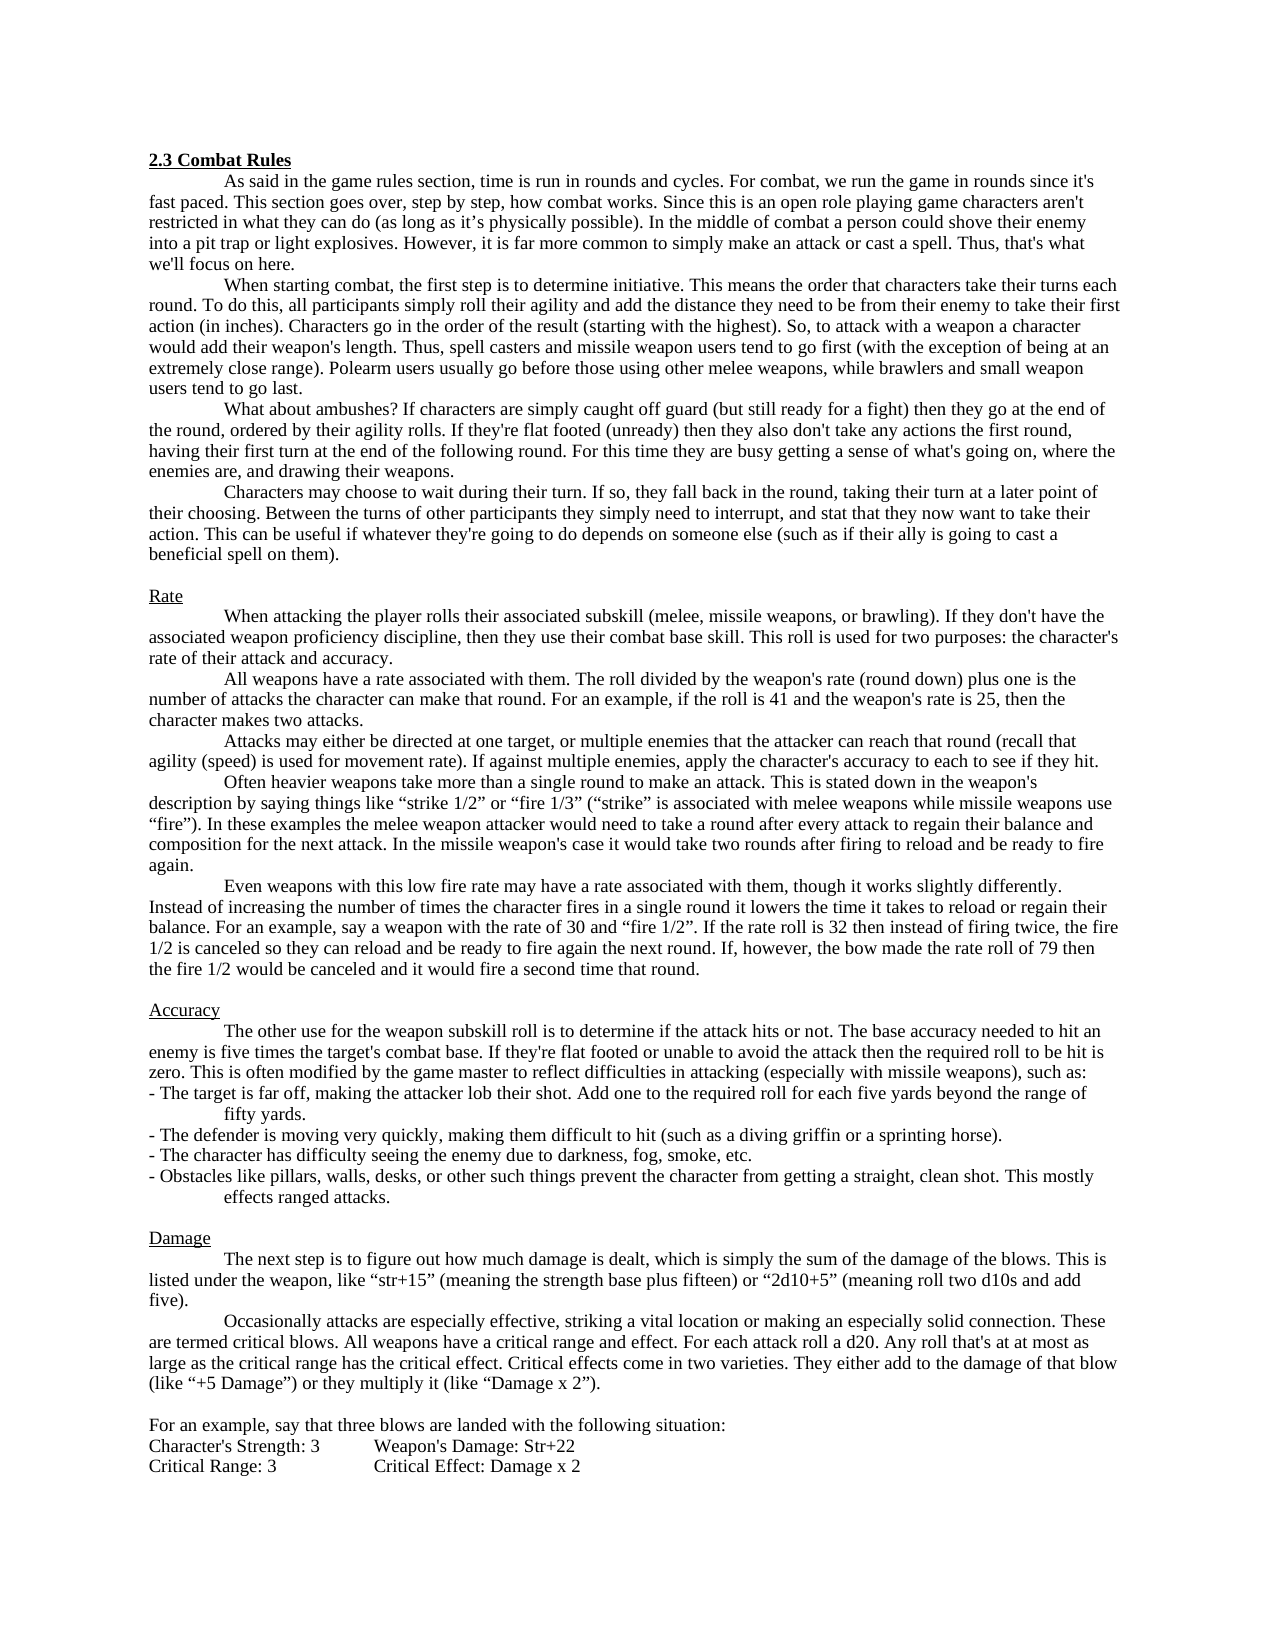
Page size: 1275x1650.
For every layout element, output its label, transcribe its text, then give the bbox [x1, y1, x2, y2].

text Often heavier weapons take more than a single round to make an attack. This is stated down in the weapon's description by saying things like “strike 1/2” or “fire 1/3” (“strike” is associated with melee weapons while missile weapons use “fire”). In these examples the melee weapon attacker would need to take a round after every attack to regain their balance and composition for the next attack. In the missile weapon's case it would take two rounds after firing to reload and be ready to fire again. [148, 772, 1122, 876]
text 2.3 Combat Rules [148, 150, 1122, 171]
text Characters may choose to wait during their turn. If so, they fall back in the round, taking their turn at a later point of their choosing. Between the turns of other participants they simply need to interrupt, and stat that they now want to take their action. This can be useful if whatever they're going to do depends on someone else (such as if their ally is going to cast a beneficial spell on them). [148, 482, 1122, 564]
text - The defender is moving very quickly, making them difficult to hit (such as a diving griffin or a sprinting horse). [148, 1124, 1122, 1145]
text The next step is to figure out how much damage is dealt, which is simply the sum of the damage of the blows. This is listed under the weapon, like “str+15” (meaning the strength base plus fifteen) or “2d10+5” (meaning roll two d10s and add five). [148, 1249, 1122, 1311]
text Rate [148, 585, 1122, 606]
text Accuracy [148, 1000, 1122, 1021]
text - The character has difficulty seeing the enemy due to darkness, fog, smoke, etc. [148, 1145, 1122, 1166]
text What about ambushes? If characters are simply caught off guard (but still ready for a fight) then they go at the end of the round, ordered by their agility rolls. If they're flat footed (unready) then they also don't take any actions the first round, having their first turn at the end of the following round. For this time they are busy getting a sense of what's going on, where the enemies are, and drawing their weapons. [148, 399, 1122, 482]
text Character's Strength: 3 Weapon's Damage: Str+22 [148, 1435, 1122, 1456]
text The other use for the weapon subskill roll is to determine if the attack hits or not. The base accuracy needed to hit an enemy is five times the target's combat base. If they're flat footed or unable to avoid the attack then the required roll to be hit is zero. This is often modified by the game master to reflect difficulties in attacking (especially with missile weapons), such as: [148, 1021, 1122, 1083]
text When attacking the player rolls their associated subskill (melee, missile weapons, or brawling). If they don't have the associated weapon proficiency discipline, then they use their combat base skill. This roll is used for two purposes: the character's rate of their attack and accuracy. [148, 606, 1122, 668]
text When starting combat, the first step is to determine initiative. This means the order that characters take their turns each round. To do this, all participants simply roll their agility and add the distance they need to be from their enemy to take their first action (in inches). Characters go in the order of the result (starting with the highest). So, to attack with a weapon a character would add their weapon's length. Thus, spell casters and missile weapon users tend to go first (with the exception of being at an extremely close range). Polearm users usually go before those using other melee weapons, while brawlers and small weapon users tend to go last. [148, 274, 1122, 399]
text Attacks may either be directed at one target, or multiple enemies that the attacker can reach that round (recall that agility (speed) is used for movement rate). If against multiple enemies, apply the character's accuracy to each to see if they hit. [148, 730, 1122, 772]
text - Obstacles like pillars, walls, desks, or other such things prevent the character from getting a straight, clean shot. This mostly effects ranged attacks. [148, 1166, 1122, 1207]
text All weapons have a rate associated with them. The roll divided by the weapon's rate (round down) plus one is the number of attacks the character can make that round. For an example, if the roll is 41 and the weapon's rate is 25, then the character makes two attacks. [148, 668, 1122, 730]
text Critical Range: 3 Critical Effect: Damage x 2 [148, 1456, 1122, 1477]
text - The target is far off, making the attacker lob their shot. Add one to the required roll for each five yards beyond the range of fifty yards. [148, 1083, 1122, 1124]
text Damage [148, 1228, 1122, 1249]
text Occasionally attacks are especially effective, striking a vital location or making an especially solid connection. These are termed critical blows. All weapons have a critical range and effect. For each attack roll a d20. Any roll that's at at most as large as the critical range has the critical effect. Critical effects come in two varieties. They either add to the damage of that blow (like “+5 Damage”) or they multiply it (like “Damage x 2”). [148, 1311, 1122, 1394]
text As said in the game rules section, time is run in rounds and cycles. For combat, we run the game in rounds since it's fast paced. This section goes over, step by step, how combat works. Since this is an open role playing game characters aren't restricted in what they can do (as long as it’s physically possible). In the middle of combat a person could shove their enemy into a pit trap or light explosives. However, it is far more common to simply make an attack or cast a spell. Thus, that's what we'll focus on here. [148, 171, 1122, 274]
text For an example, say that three blows are landed with the following situation: [148, 1414, 1122, 1435]
text Even weapons with this low fire rate may have a rate associated with them, though it works slightly differently. Instead of increasing the number of times the character fires in a single round it lowers the time it takes to reload or regain their balance. For an example, say a weapon with the rate of 30 and “fire 1/2”. If the rate roll is 32 then instead of firing twice, the fire 1/2 is canceled so they can reload and be ready to fire again the next round. If, however, the bow made the rate roll of 79 then the fire 1/2 would be canceled and it would fire a second time that round. [148, 876, 1122, 979]
